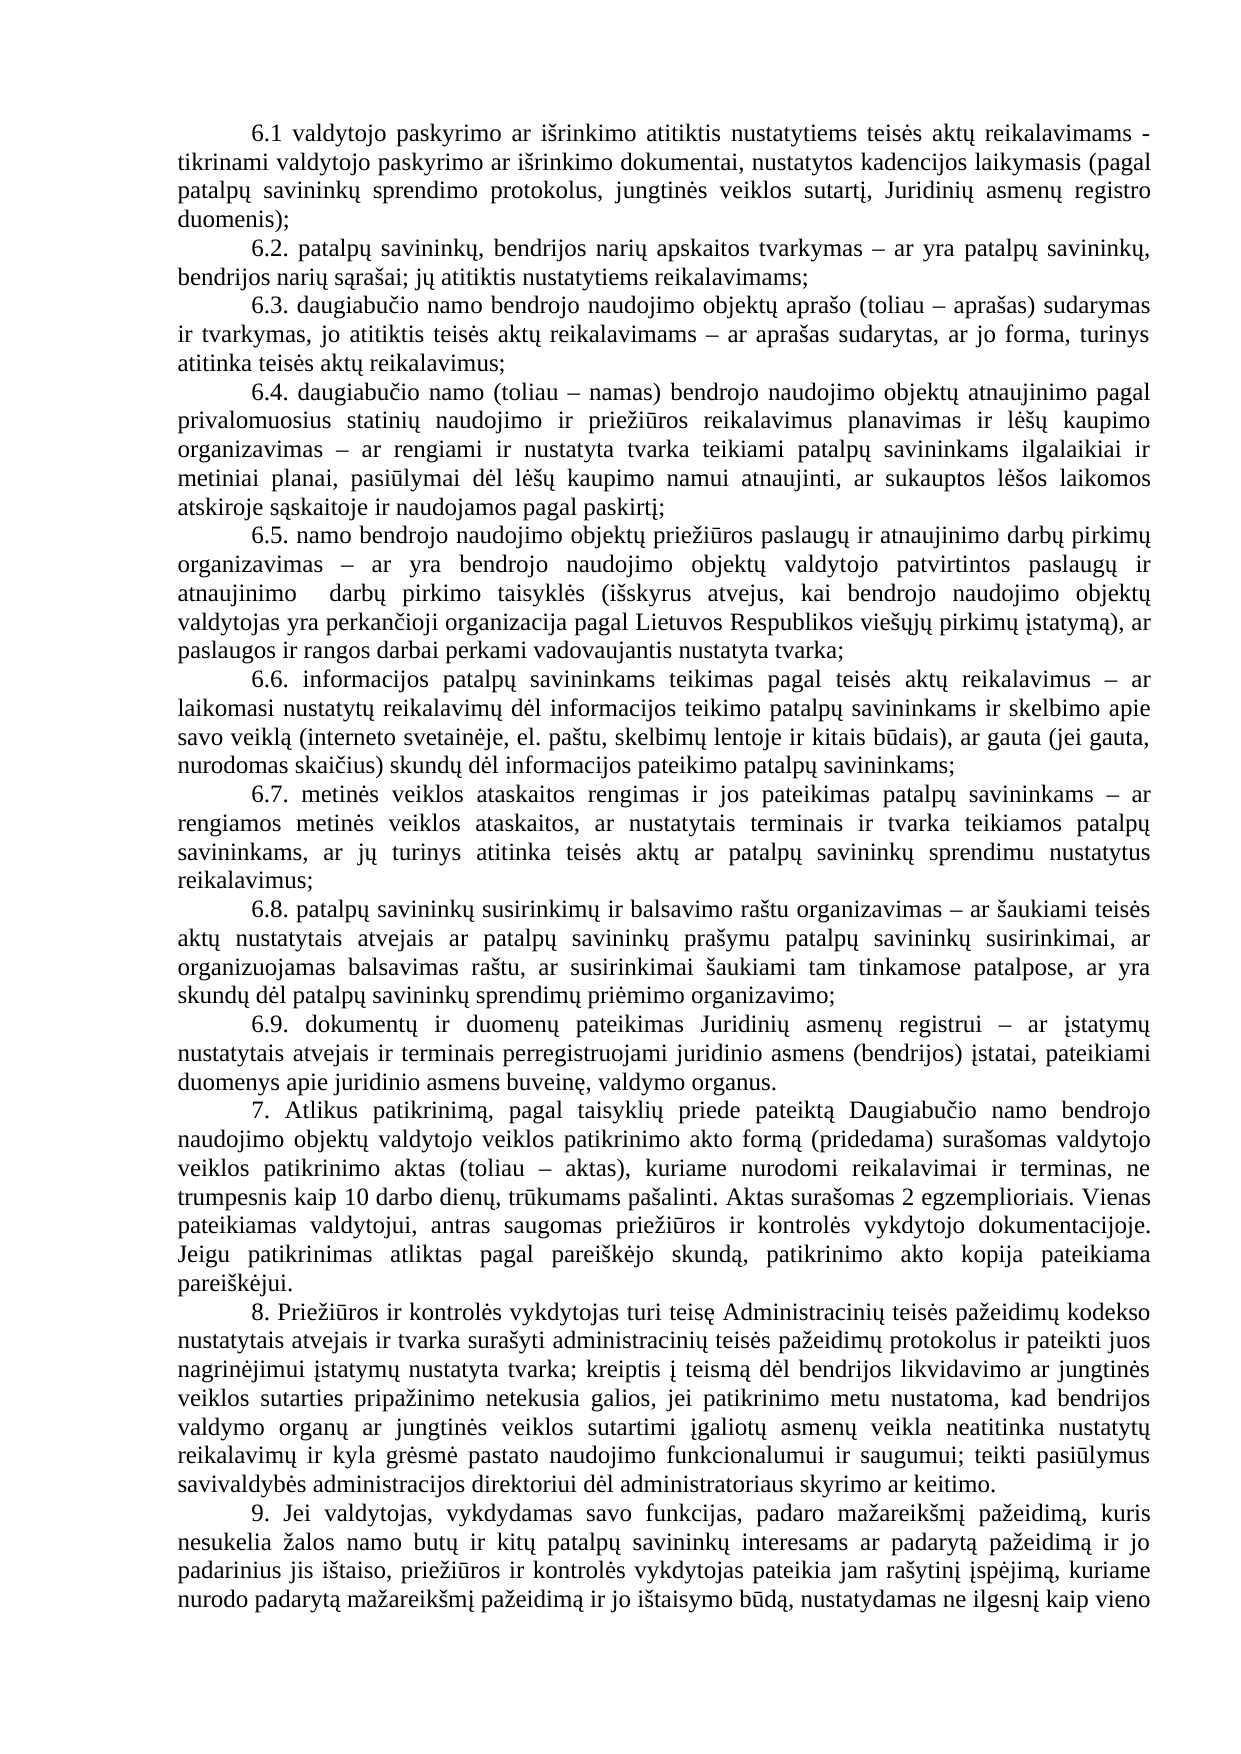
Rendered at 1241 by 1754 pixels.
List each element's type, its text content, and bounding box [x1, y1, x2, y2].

text 6.7. metinės veiklos ataskaitos rengimas ir jos pateikimas patalpų savininkams – ar rengiamos metinės veiklos ataskaitos, ar nustatytais terminais ir tvarka teikiamos patalpų savininkams, ar jų turinys atitinka teisės aktų ar patalpų savininkų sprendimu nustatytus reikalavimus; [177, 779, 1152, 894]
text 6.4. daugiabučio namo (toliau – namas) bendrojo naudojimo objektų atnaujinimo pagal privalomuosius statinių naudojimo ir priežiūros reikalavimus planavimas ir lėšų kaupimo organizavimas – ar rengiami ir nustatyta tvarka teikiami patalpų savininkams ilgalaikiai ir metiniai planai, pasiūlymai dėl lėšų kaupimo namui atnaujinti, ar sukauptos lėšos laikomos atskiroje sąskaitoje ir naudojamos pagal paskirtį; [177, 377, 1152, 521]
text 6.5. namo bendrojo naudojimo objektų priežiūros paslaugų ir atnaujinimo darbų pirkimų organizavimas – ar yra bendrojo naudojimo objektų valdytojo patvirtintos paslaugų ir atnaujinimo darbų pirkimo taisyklės (išskyrus atvejus, kai bendrojo naudojimo objektų valdytojas yra perkančioji organizacija pagal Lietuvos Respublikos viešųjų pirkimų įstatymą), ar paslaugos ir rangos darbai perkami vadovaujantis nustatyta tvarka; [177, 521, 1152, 664]
text 6.2. patalpų savininkų, bendrijos narių apskaitos tvarkymas – ar yra patalpų savininkų, bendrijos narių sąrašai; jų atitiktis nustatytiems reikalavimams; [177, 233, 1152, 291]
text 9. Jei valdytojas, vykdydamas savo funkcijas, padaro mažareikšmį pažeidimą, kuris nesukelia žalos namo butų ir kitų patalpų savininkų interesams ar padarytą pažeidimą ir jo padarinius jis ištaiso, priežiūros ir kontrolės vykdytojas pateikia jam rašytinį įspėjimą, kuriame nurodo padarytą mažareikšmį pažeidimą ir jo ištaisymo būdą, nustatydamas ne ilgesnį kaip vieno [177, 1498, 1152, 1613]
text 6.6. informacijos patalpų savininkams teikimas pagal teisės aktų reikalavimus – ar laikomasi nustatytų reikalavimų dėl informacijos teikimo patalpų savininkams ir skelbimo apie savo veiklą (interneto svetainėje, el. paštu, skelbimų lentoje ir kitais būdais), ar gauta (jei gauta, nurodomas skaičius) skundų dėl informacijos pateikimo patalpų savininkams; [177, 664, 1152, 779]
text 6.3. daugiabučio namo bendrojo naudojimo objektų aprašo (toliau – aprašas) sudarymas ir tvarkymas, jo atitiktis teisės aktų reikalavimams – ar aprašas sudarytas, ar jo forma, turinys atitinka teisės aktų reikalavimus; [177, 291, 1152, 377]
text 6.9. dokumentų ir duomenų pateikimas Juridinių asmenų registrui – ar įstatymų nustatytais atvejais ir terminais perregistruojami juridinio asmens (bendrijos) įstatai, pateikiami duomenys apie juridinio asmens buveinę, valdymo organus. [177, 1009, 1152, 1096]
text 7. Atlikus patikrinimą, pagal taisyklių priede pateiktą Daugiabučio namo bendrojo naudojimo objektų valdytojo veiklos patikrinimo akto formą (pridedama) surašomas valdytojo veiklos patikrinimo aktas (toliau – aktas), kuriame nurodomi reikalavimai ir terminas, ne trumpesnis kaip 10 darbo dienų, trūkumams pašalinti. Aktas surašomas 2 egzemplioriais. Vienas pateikiamas valdytojui, antras saugomas priežiūros ir kontrolės vykdytojo dokumentacijoje. Jeigu patikrinimas atliktas pagal pareiškėjo skundą, patikrinimo akto kopija pateikiama pareiškėjui. [177, 1096, 1152, 1297]
text 6.1 valdytojo paskyrimo ar išrinkimo atitiktis nustatytiems teisės aktų reikalavimams - tikrinami valdytojo paskyrimo ar išrinkimo dokumentai, nustatytos kadencijos laikymasis (pagal patalpų savininkų sprendimo protokolus, jungtinės veiklos sutartį, Juridinių asmenų registro duomenis); [177, 118, 1152, 233]
text 6.8. patalpų savininkų susirinkimų ir balsavimo raštu organizavimas – ar šaukiami teisės aktų nustatytais atvejais ar patalpų savininkų prašymu patalpų savininkų susirinkimai, ar organizuojamas balsavimas raštu, ar susirinkimai šaukiami tam tinkamose patalpose, ar yra skundų dėl patalpų savininkų sprendimų priėmimo organizavimo; [177, 894, 1152, 1009]
text 8. Priežiūros ir kontrolės vykdytojas turi teisę Administracinių teisės pažeidimų kodekso nustatytais atvejais ir tvarka surašyti administracinių teisės pažeidimų protokolus ir pateikti juos nagrinėjimui įstatymų nustatyta tvarka; kreiptis į teismą dėl bendrijos likvidavimo ar jungtinės veiklos sutarties pripažinimo netekusia galios, jei patikrinimo metu nustatoma, kad bendrijos valdymo organų ar jungtinės veiklos sutartimi įgaliotų asmenų veikla neatitinka nustatytų reikalavimų ir kyla grėsmė pastato naudojimo funkcionalumui ir saugumui; teikti pasiūlymus savivaldybės administracijos direktoriui dėl administratoriaus skyrimo ar keitimo. [177, 1297, 1152, 1498]
